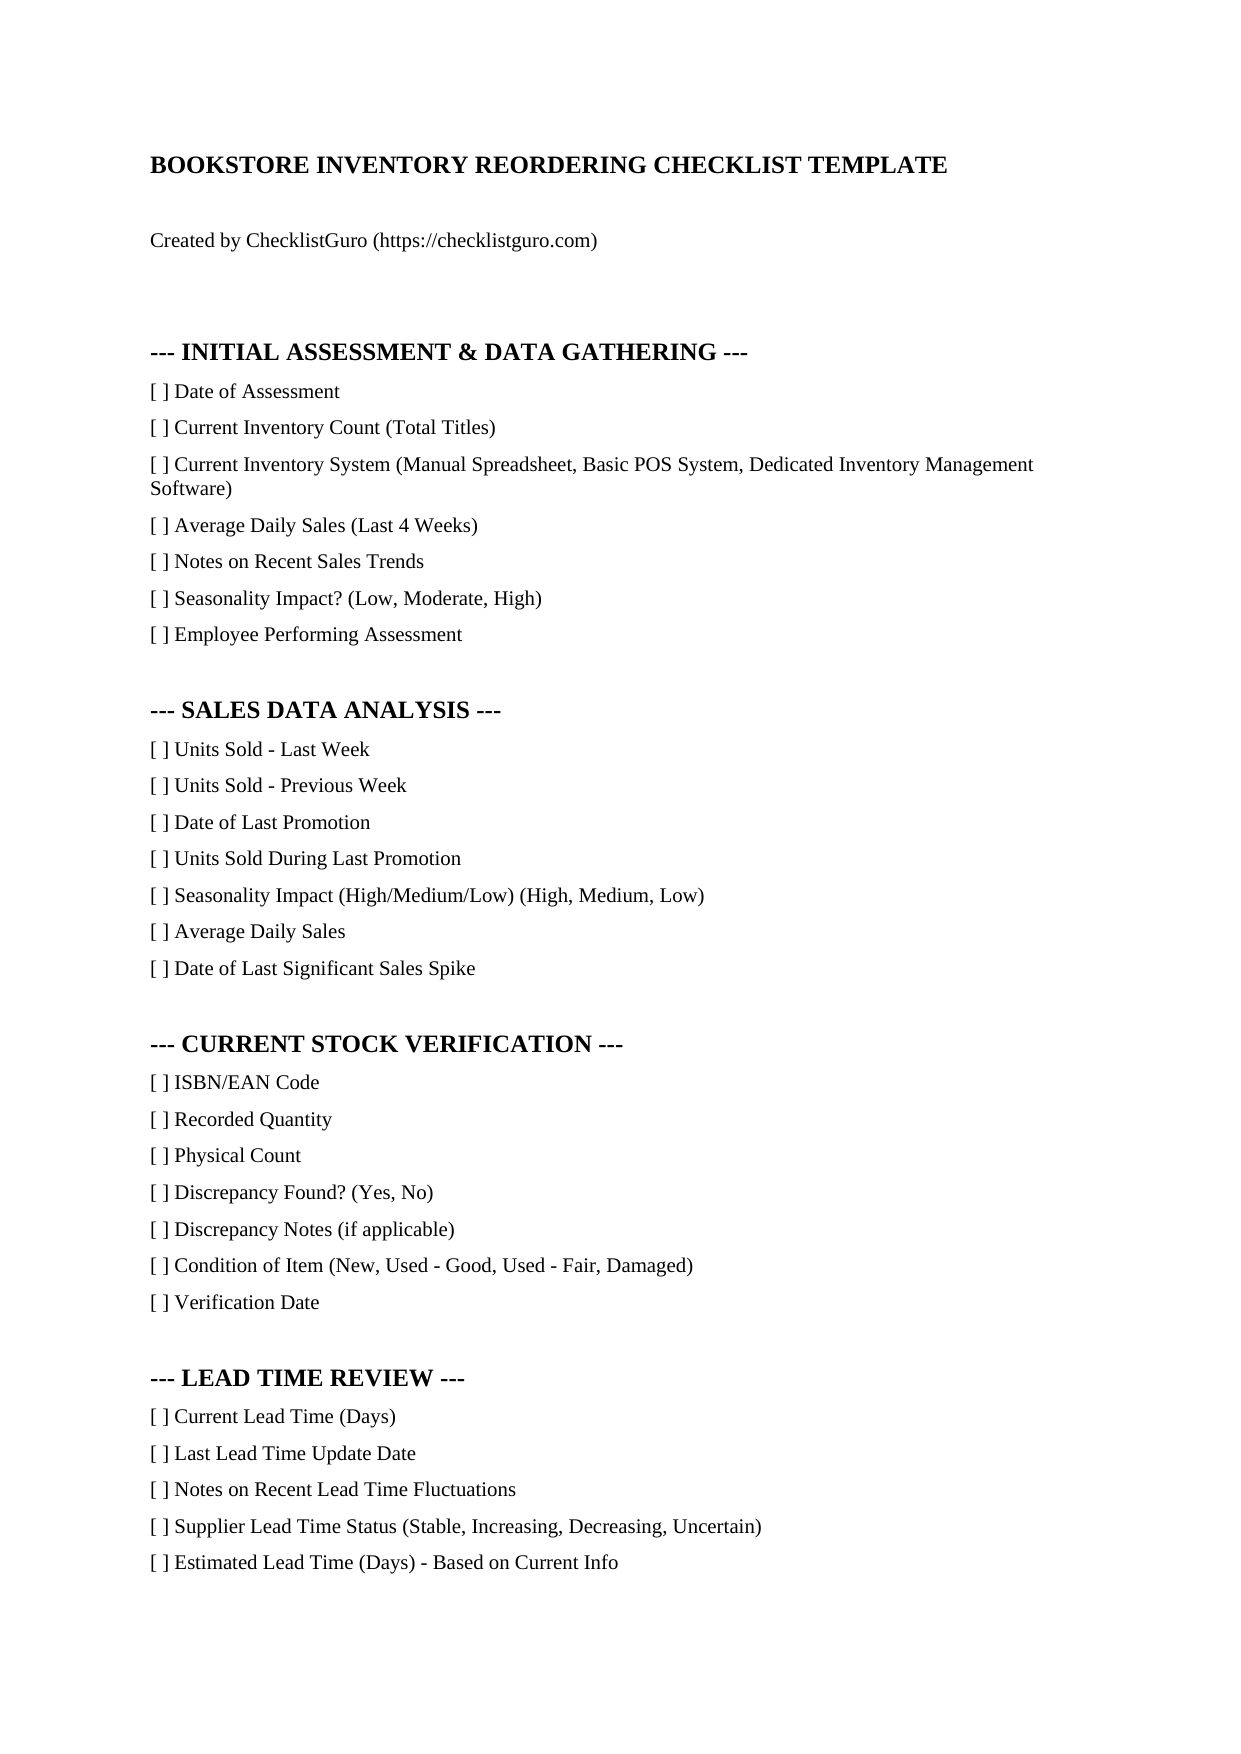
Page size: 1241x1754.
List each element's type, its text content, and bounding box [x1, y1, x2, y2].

text --- INITIAL ASSESSMENT & DATA GATHERING --- [150, 337, 1090, 366]
text [ ] Units Sold - Previous Week [150, 773, 1090, 797]
text [ ] Recorded Quantity [150, 1107, 1090, 1131]
text [ ] Current Inventory System (Manual Spreadsheet, Basic POS System, Dedicated Inventory Management Software) [150, 452, 1090, 500]
text [ ] Date of Assessment [150, 379, 1090, 403]
text --- SALES DATA ANALYSIS --- [150, 695, 1090, 724]
text [ ] Current Inventory Count (Total Titles) [150, 415, 1090, 439]
text [ ] Date of Last Significant Sales Spike [150, 956, 1090, 980]
text [ ] Last Lead Time Update Date [150, 1441, 1090, 1465]
text --- LEAD TIME REVIEW --- [150, 1363, 1090, 1392]
text [ ] Average Daily Sales (Last 4 Weeks) [150, 512, 1090, 537]
text [ ] Condition of Item (New, Used - Good, Used - Fair, Damaged) [150, 1253, 1090, 1277]
text Created by ChecklistGuro (https://checklistguro.com) [150, 228, 1090, 252]
text [ ] Units Sold - Last Week [150, 737, 1090, 761]
text [ ] Estimated Lead Time (Days) - Based on Current Info [150, 1550, 1090, 1574]
text [ ] Date of Last Promotion [150, 810, 1090, 834]
text --- CURRENT STOCK VERIFICATION --- [150, 1029, 1090, 1058]
text [ ] Notes on Recent Sales Trends [150, 549, 1090, 573]
text [ ] Supplier Lead Time Status (Stable, Increasing, Decreasing, Uncertain) [150, 1514, 1090, 1538]
text [ ] Current Lead Time (Days) [150, 1404, 1090, 1428]
text [ ] Employee Performing Assessment [150, 622, 1090, 646]
text [ ] Average Daily Sales [150, 919, 1090, 943]
text [ ] Notes on Recent Lead Time Fluctuations [150, 1477, 1090, 1501]
text [ ] Seasonality Impact? (Low, Moderate, High) [150, 586, 1090, 610]
text [ ] Physical Count [150, 1143, 1090, 1167]
text [ ] Seasonality Impact (High/Medium/Low) (High, Medium, Low) [150, 883, 1090, 907]
text [ ] Discrepancy Notes (if applicable) [150, 1217, 1090, 1241]
text [ ] Verification Date [150, 1290, 1090, 1314]
text BOOKSTORE INVENTORY REORDERING CHECKLIST TEMPLATE [150, 150, 1090, 179]
text [ ] ISBN/EAN Code [150, 1070, 1090, 1094]
text [ ] Discrepancy Found? (Yes, No) [150, 1180, 1090, 1204]
text [ ] Units Sold During Last Promotion [150, 846, 1090, 870]
